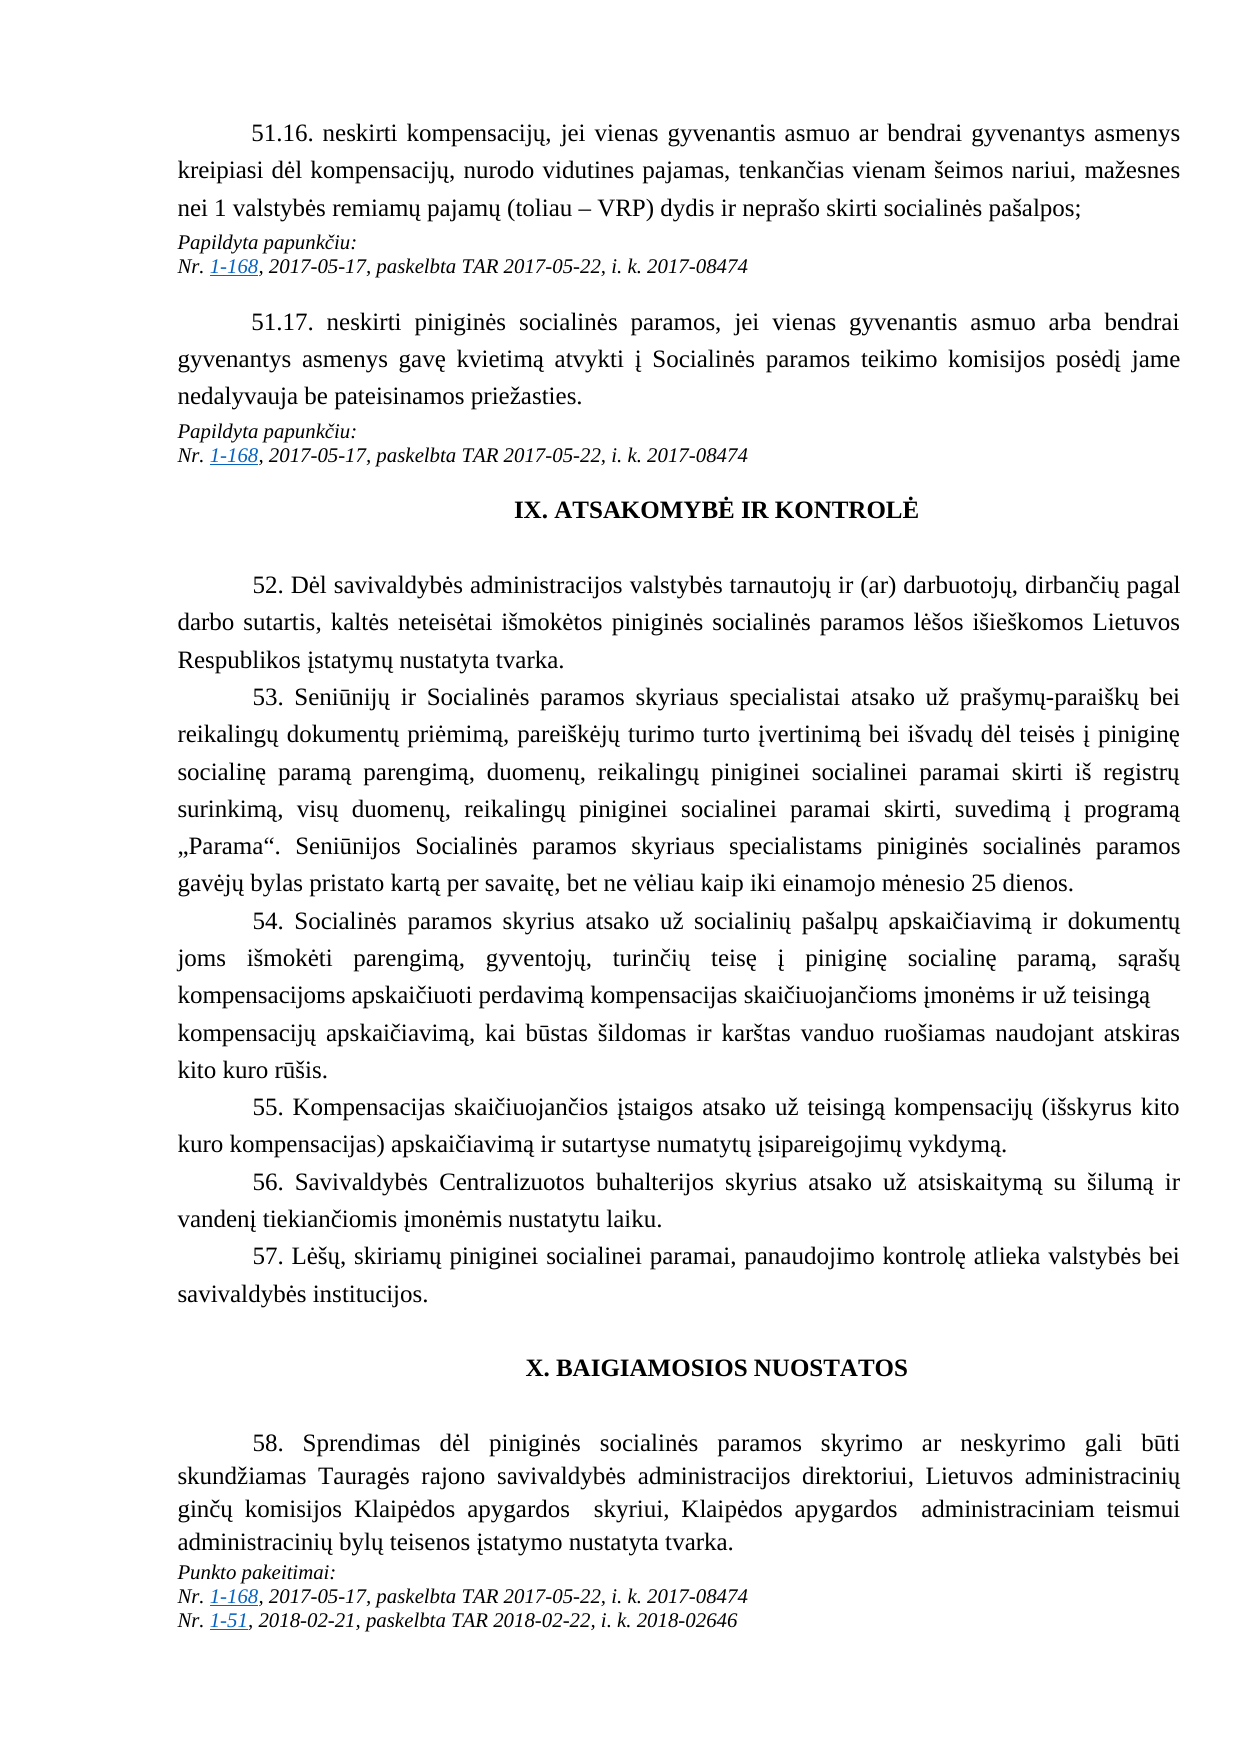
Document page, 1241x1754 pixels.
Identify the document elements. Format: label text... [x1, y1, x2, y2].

text Papildyta papunkčiu: [177, 230, 1181, 254]
text 53. Seniūnijų ir Socialinės paramos skyriaus specialistai atsako už prašymų-paraiškų bei reikalingų dokumentų priėmimą, pareiškėjų turimo turto įvertinimą bei išvadų dėl teisės į piniginę socialinę paramą parengimą, duomenų, reikalingų piniginei socialinei paramai skirti iš registrų surinkimą, visų duomenų, reikalingų piniginei socialinei paramai skirti, suvedimą į programą „Parama“. Seniūnijos Socialinės paramos skyriaus specialistams piniginės socialinės paramos gavėjų bylas pristato kartą per savaitę, bet ne vėliau kaip iki einamojo mėnesio 25 dienos. [177, 682, 1181, 897]
text Nr. 1-168, 2017-05-17, paskelbta TAR 2017-05-22, i. k. 2017-08474 [177, 443, 1181, 467]
text 58. Sprendimas dėl piniginės socialinės paramos skyrimo ar neskyrimo gali būti skundžiamas Tauragės rajono savivaldybės administracijos direktoriui, Lietuvos administracinių ginčų komisijos Klaipėdos apygardos skyriui, Klaipėdos apygardos administraciniam teismui administracinių bylų teisenos įstatymo nustatyta tvarka. [177, 1428, 1181, 1556]
text Nr. 1-51, 2018-02-21, paskelbta TAR 2018-02-22, i. k. 2018-02646 [177, 1608, 1181, 1632]
text Punkto pakeitimai: [177, 1560, 1181, 1584]
text IX. ATSAKOMYBĖ IR KONTROLĖ [177, 496, 1181, 524]
text 51.17. neskirti piniginės socialinės paramos, jei vienas gyvenantis asmuo arba bendrai gyvenantys asmenys gavę kvietimą atvykti į Socialinės paramos teikimo komisijos posėdį jame nedalyvauja be pateisinamos priežasties. [177, 307, 1181, 410]
text kompensacijų apskaičiavimą, kai būstas šildomas ir karštas vanduo ruošiamas naudojant atskiras kito kuro rūšis. [177, 1018, 1181, 1084]
text 51.16. neskirti kompensacijų, jei vienas gyvenantis asmuo ar bendrai gyvenantys asmenys kreipiasi dėl kompensacijų, nurodo vidutines pajamas, tenkančias vienam šeimos nariui, mažesnes nei 1 valstybės remiamų pajamų (toliau – VRP) dydis ir neprašo skirti socialinės pašalpos; [177, 118, 1181, 221]
text 52. Dėl savivaldybės administracijos valstybės tarnautojų ir (ar) darbuotojų, dirbančių pagal darbo sutartis, kaltės neteisėtai išmokėtos piniginės socialinės paramos lėšos išieškomos Lietuvos Respublikos įstatymų nustatyta tvarka. [177, 570, 1181, 673]
text 56. Savivaldybės Centralizuotos buhalterijos skyrius atsako už atsiskaitymą su šilumą ir vandenį tiekiančiomis įmonėmis nustatytu laiku. [177, 1167, 1181, 1233]
text Papildyta papunkčiu: [177, 419, 1181, 443]
text 55. Kompensacijas skaičiuojančios įstaigos atsako už teisingą kompensacijų (išskyrus kito kuro kompensacijas) apskaičiavimą ir sutartyse numatytų įsipareigojimų vykdymą. [177, 1092, 1181, 1158]
text 54. Socialinės paramos skyrius atsako už socialinių pašalpų apskaičiavimą ir dokumentų joms išmokėti parengimą, gyventojų, turinčių teisę į piniginę socialinę paramą, sąrašų kompensacijoms apskaičiuoti perdavimą kompensacijas skaičiuojančioms įmonėms ir už teisingą [177, 906, 1181, 1009]
text 57. Lėšų, skiriamų piniginei socialinei paramai, panaudojimo kontrolę atlieka valstybės bei savivaldybės institucijos. [177, 1241, 1181, 1307]
text Nr. 1-168, 2017-05-17, paskelbta TAR 2017-05-22, i. k. 2017-08474 [177, 1584, 1181, 1608]
text X. BAIGIAMOSIOS NUOSTATOS [177, 1353, 1181, 1382]
text Nr. 1-168, 2017-05-17, paskelbta TAR 2017-05-22, i. k. 2017-08474 [177, 254, 1181, 278]
